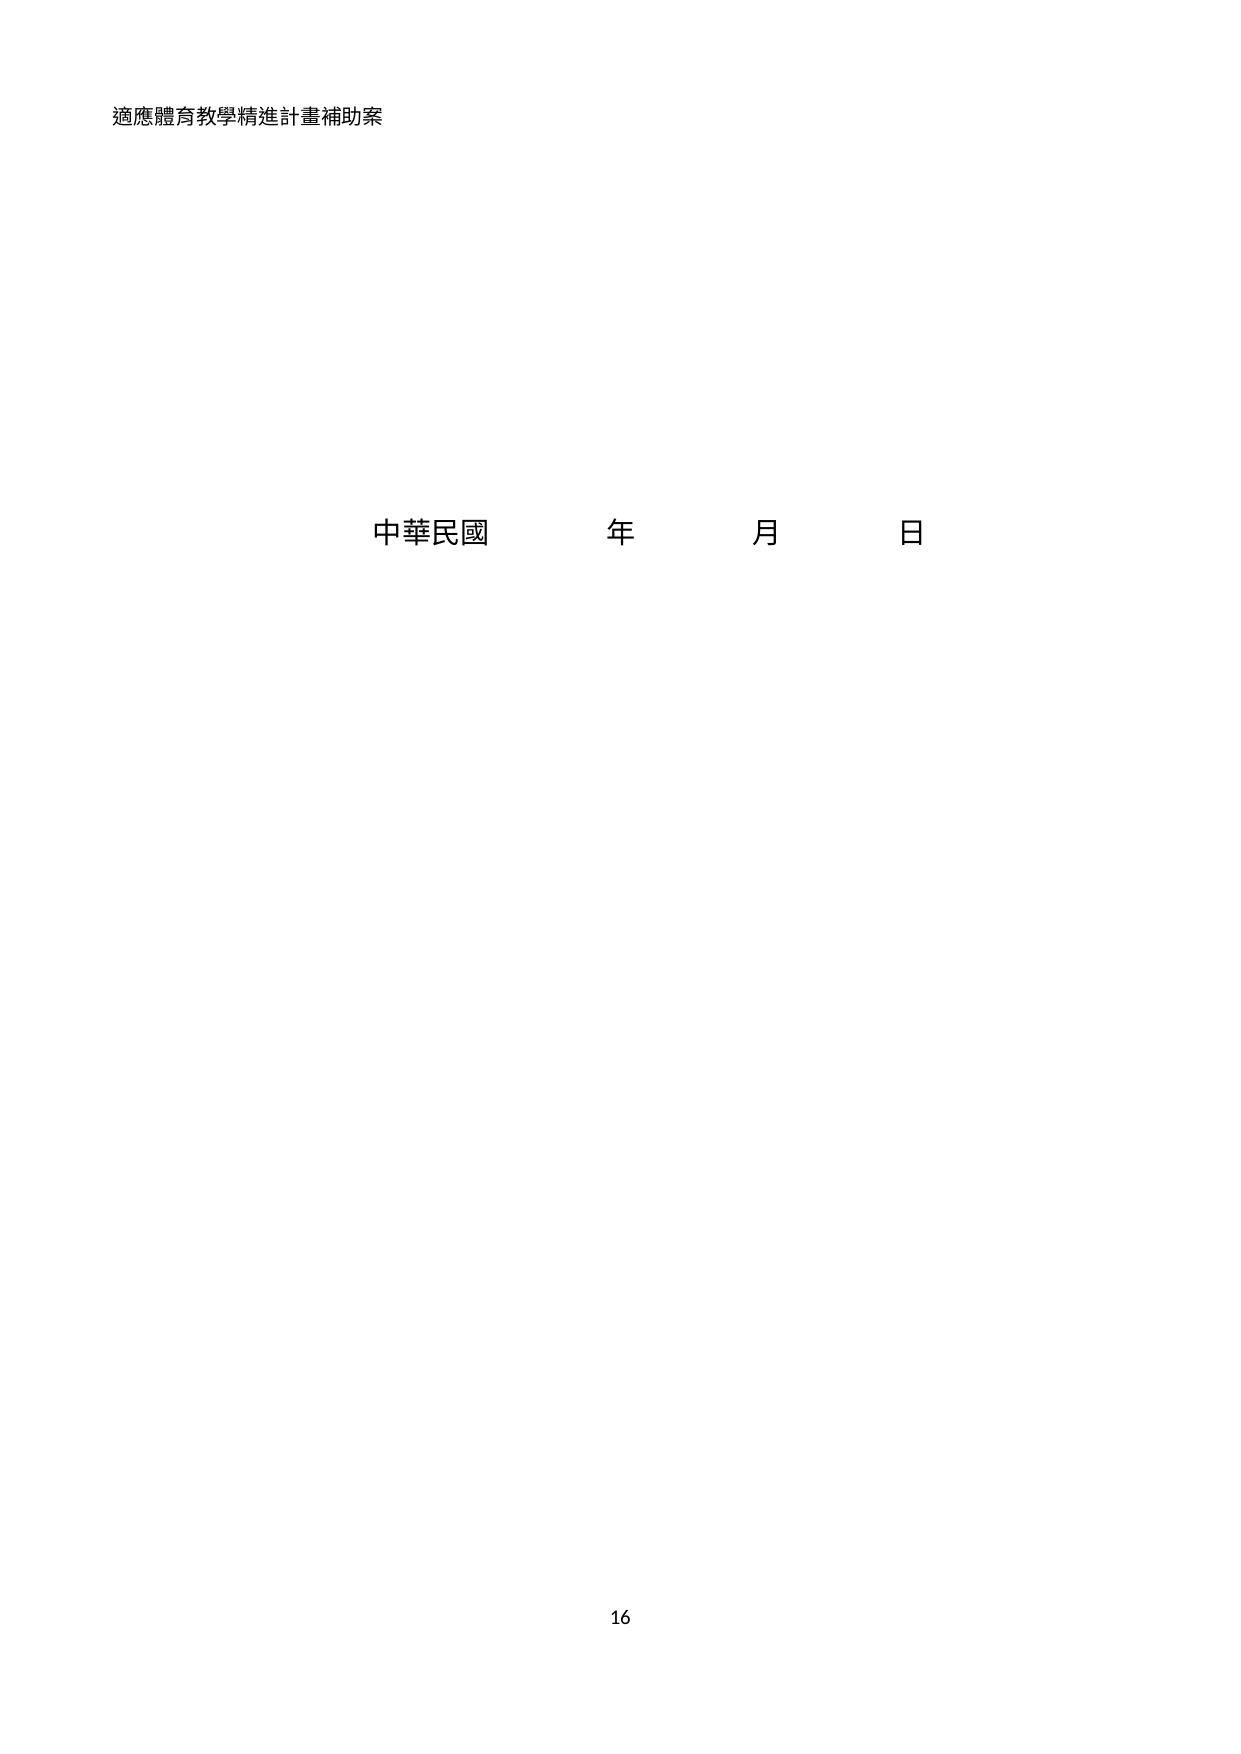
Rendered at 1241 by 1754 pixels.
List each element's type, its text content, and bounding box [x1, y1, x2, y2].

text 中華民國 年 月 日 [186, 489, 1113, 552]
